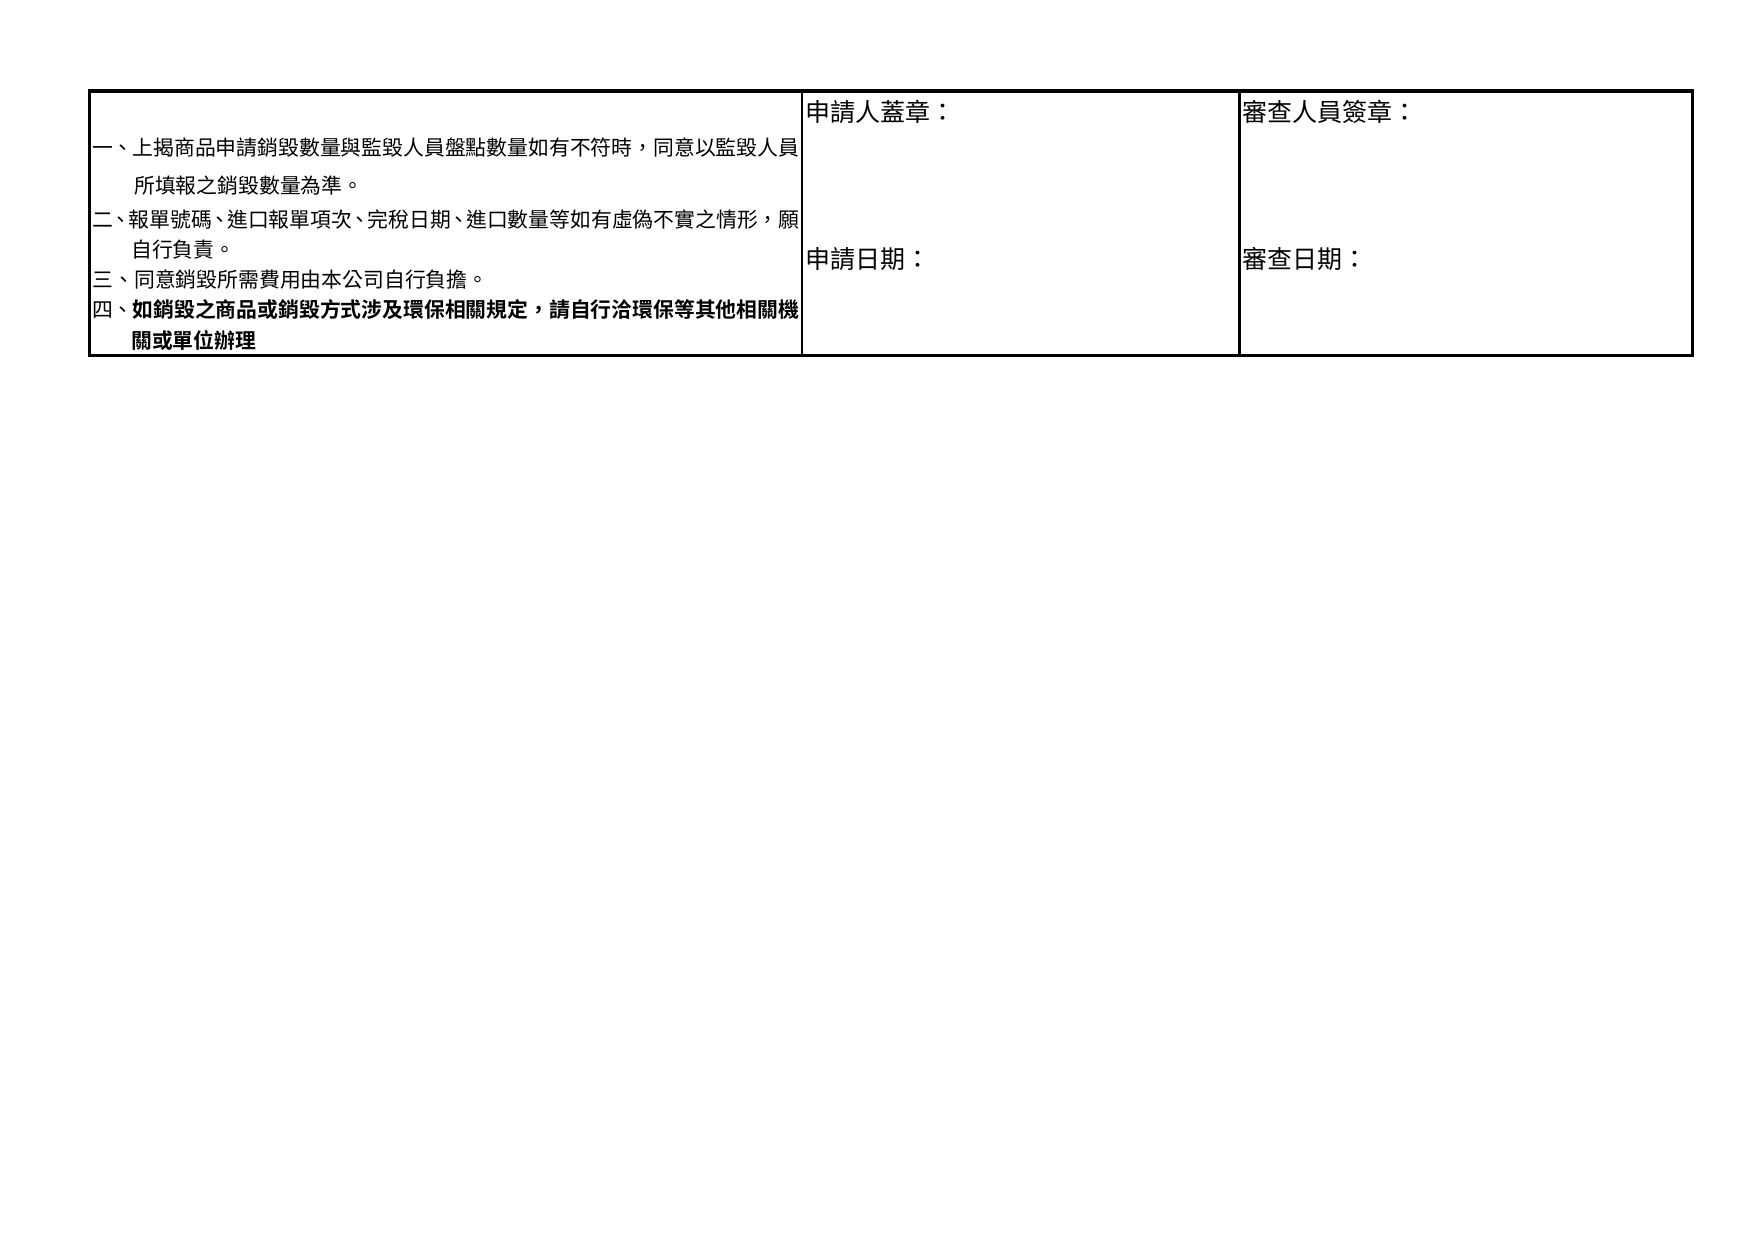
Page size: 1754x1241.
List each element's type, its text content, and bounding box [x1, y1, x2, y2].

table_cell 審查人員簽章： 審查日期： [1241, 93, 1691, 354]
table_cell 申請人蓋章： 申請日期： [803, 93, 1238, 354]
table_cell 一、上揭商品申請銷毀數量與監毀人員盤點數量如有不符時，同意以監毀人員所填報之銷毀數量為準。 二、報單號碼、進口報單項次、完稅日期、進口數量等如有虛偽不實之情形，願自行負責。 三、同意銷毀所需費用由本公司自行負擔。 四、如銷毀之商品或銷毀方式涉及環保相關規定，請自行洽環保等其他相關機關或單位辦理 [91, 93, 801, 354]
